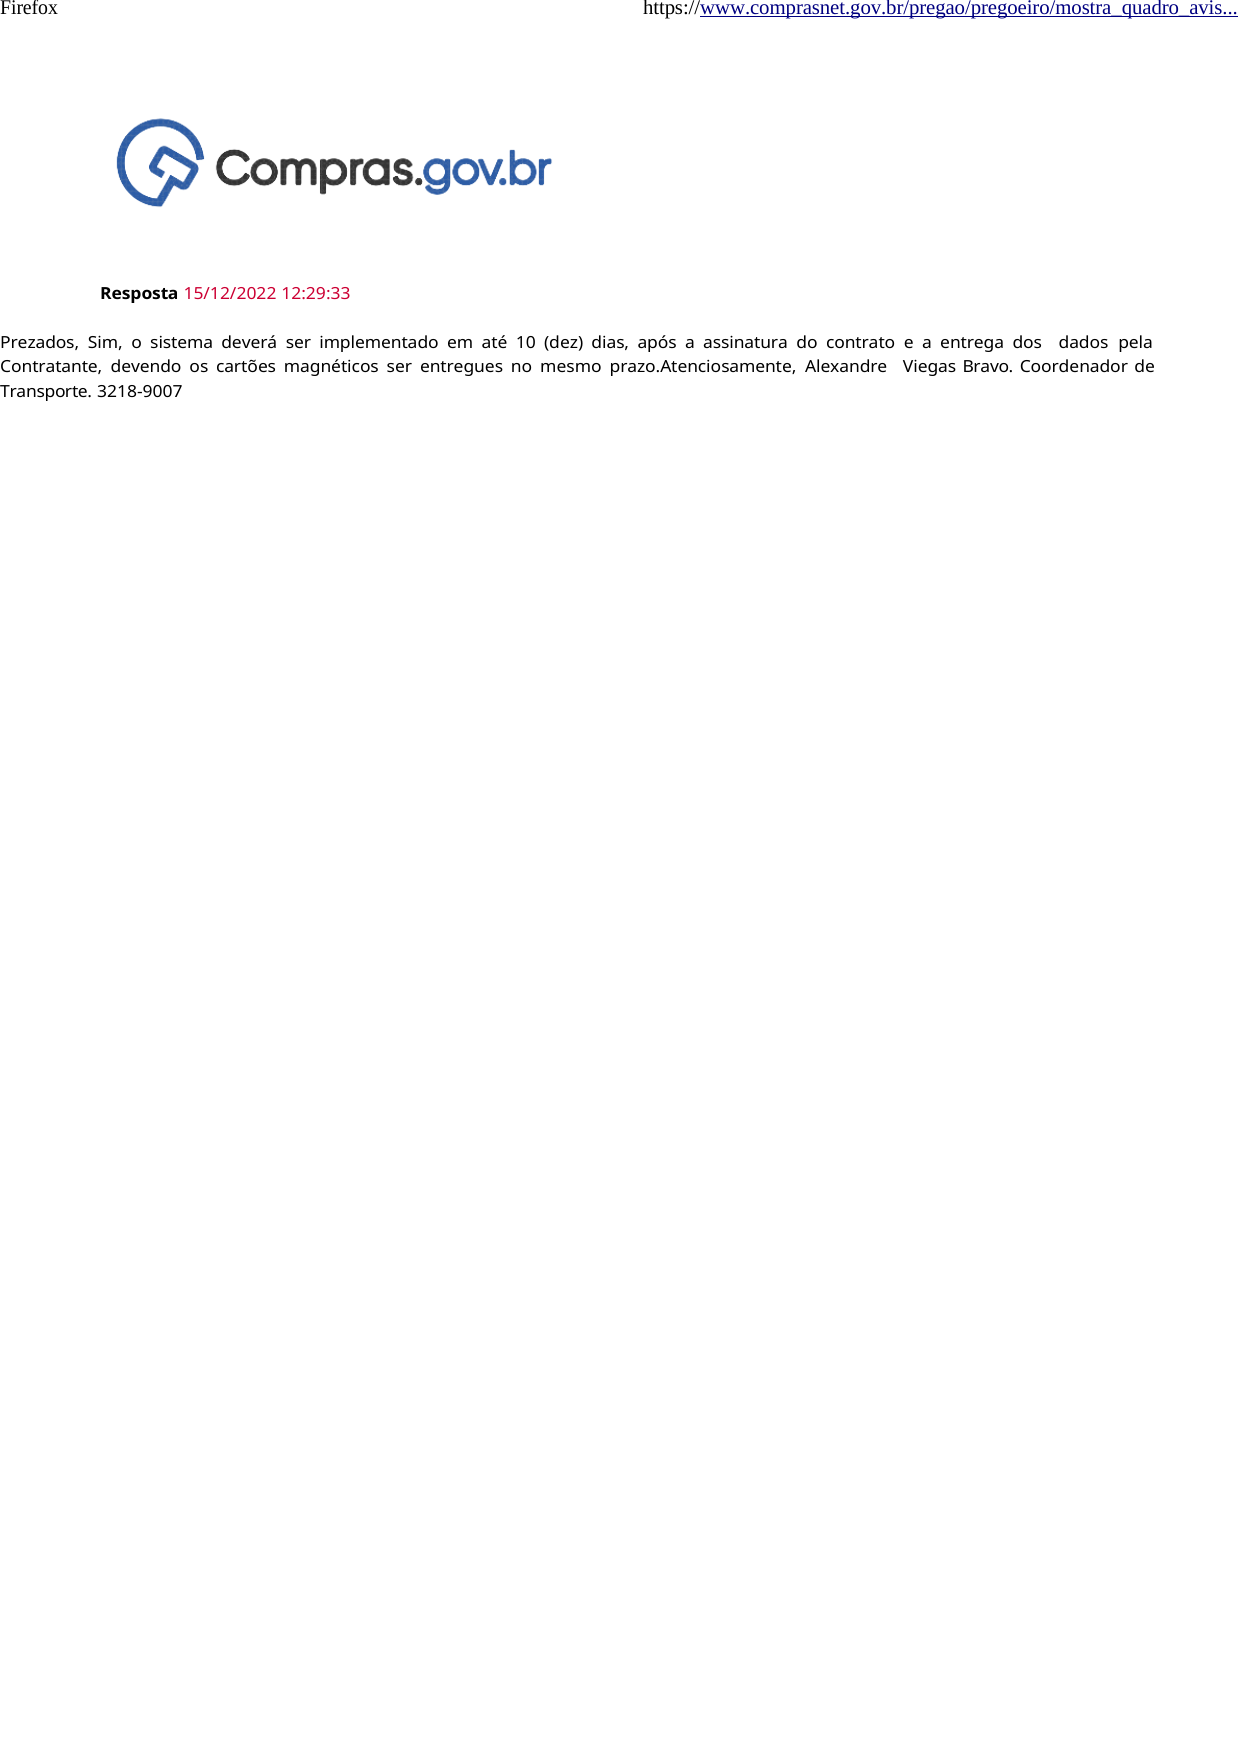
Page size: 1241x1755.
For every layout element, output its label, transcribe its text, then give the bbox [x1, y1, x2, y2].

subtitle Firefox https://www.comprasnet.gov.br/pregao/pregoeiro/mostra_quadro_avis... [0, 0, 1241, 18]
text Resposta 15/12/2022 12:29:33 [100, 282, 1241, 304]
text Prezados, Sim, o sistema deverá ser implementado em até 10 (dez) dias, após a assinatura do contrato e a entrega dos dados pela Contratante, devendo os cartões magnéticos ser entregues no mesmo prazo.Atenciosamente, Alexandre Viegas Bravo. Coordenador de Transporte. 3218-9007 [0, 331, 1155, 402]
